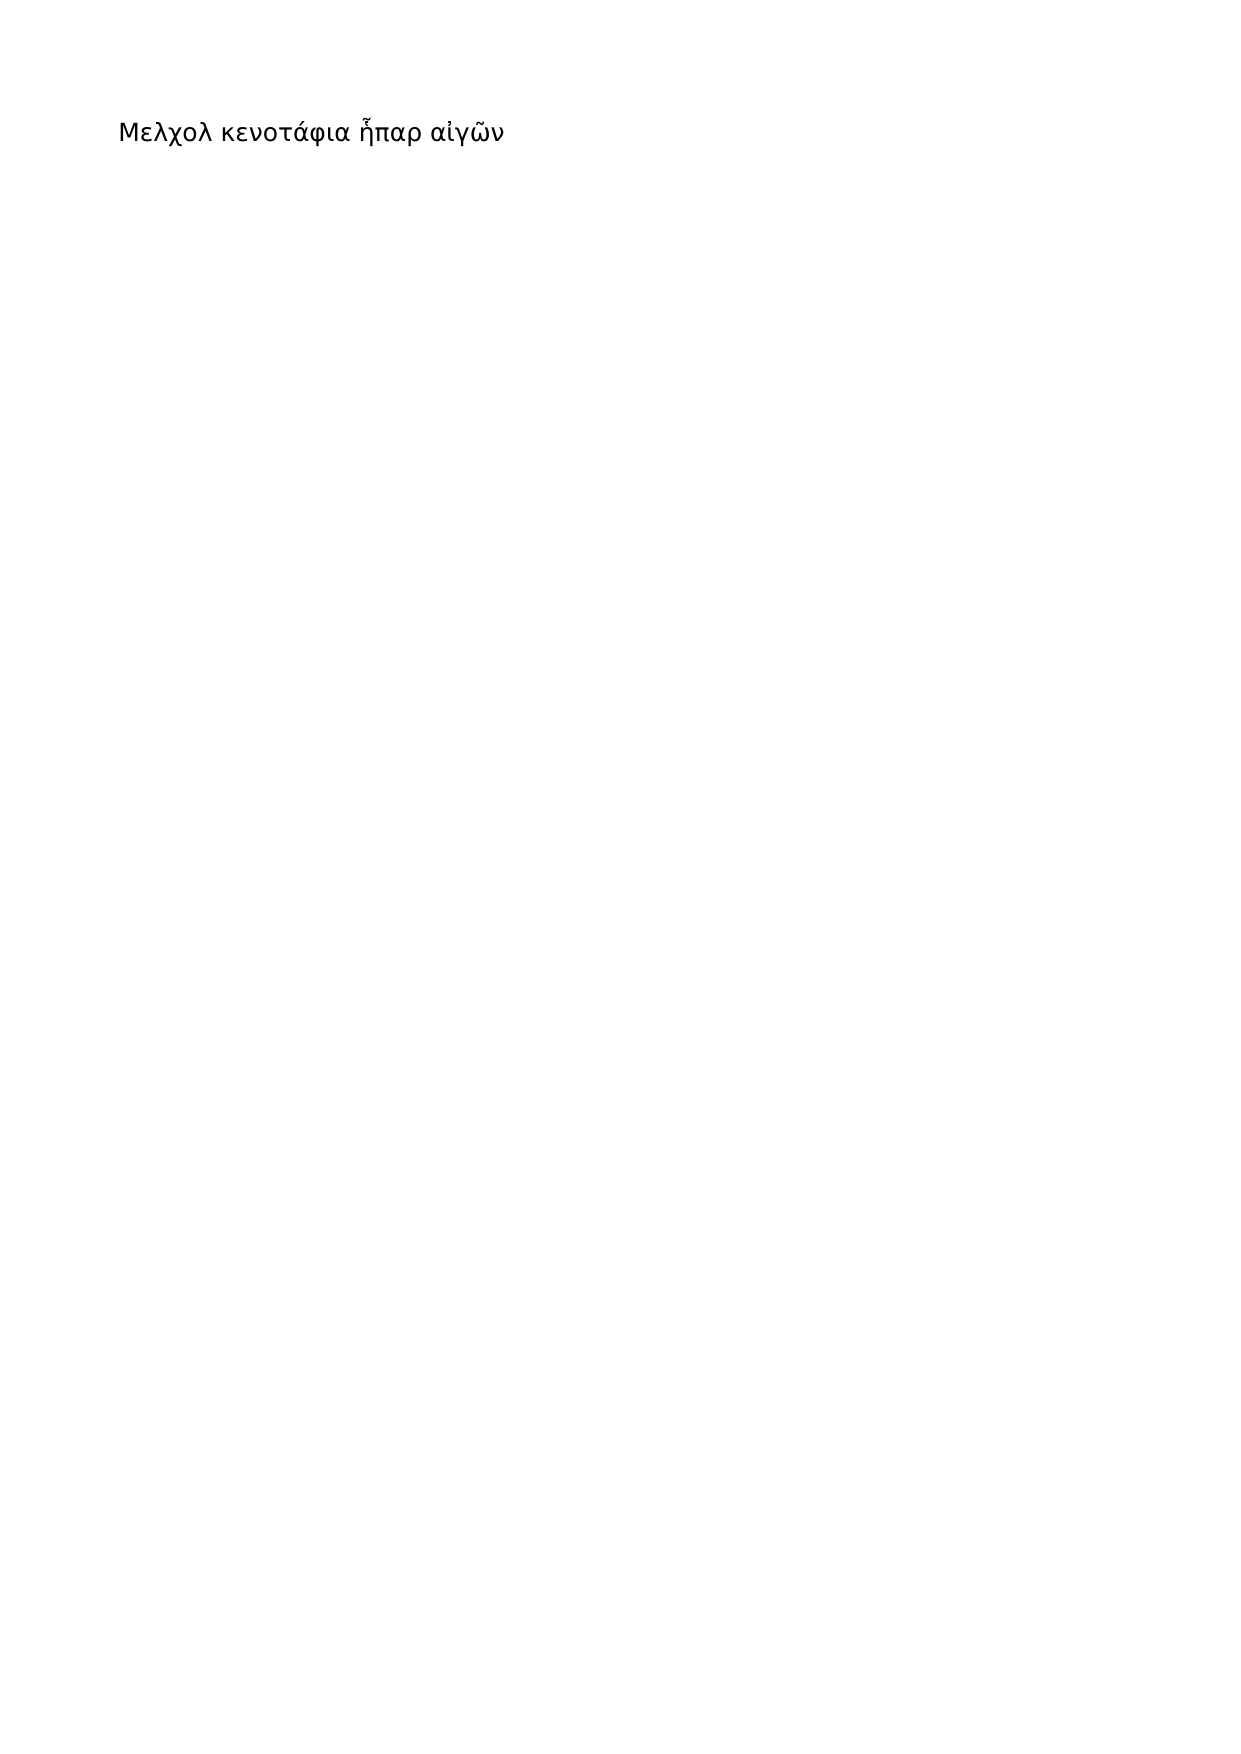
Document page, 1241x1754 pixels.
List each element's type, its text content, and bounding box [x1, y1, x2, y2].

text Μελχολ κενοτάφια ἧπαρ αἰγῶν [118, 118, 1122, 147]
